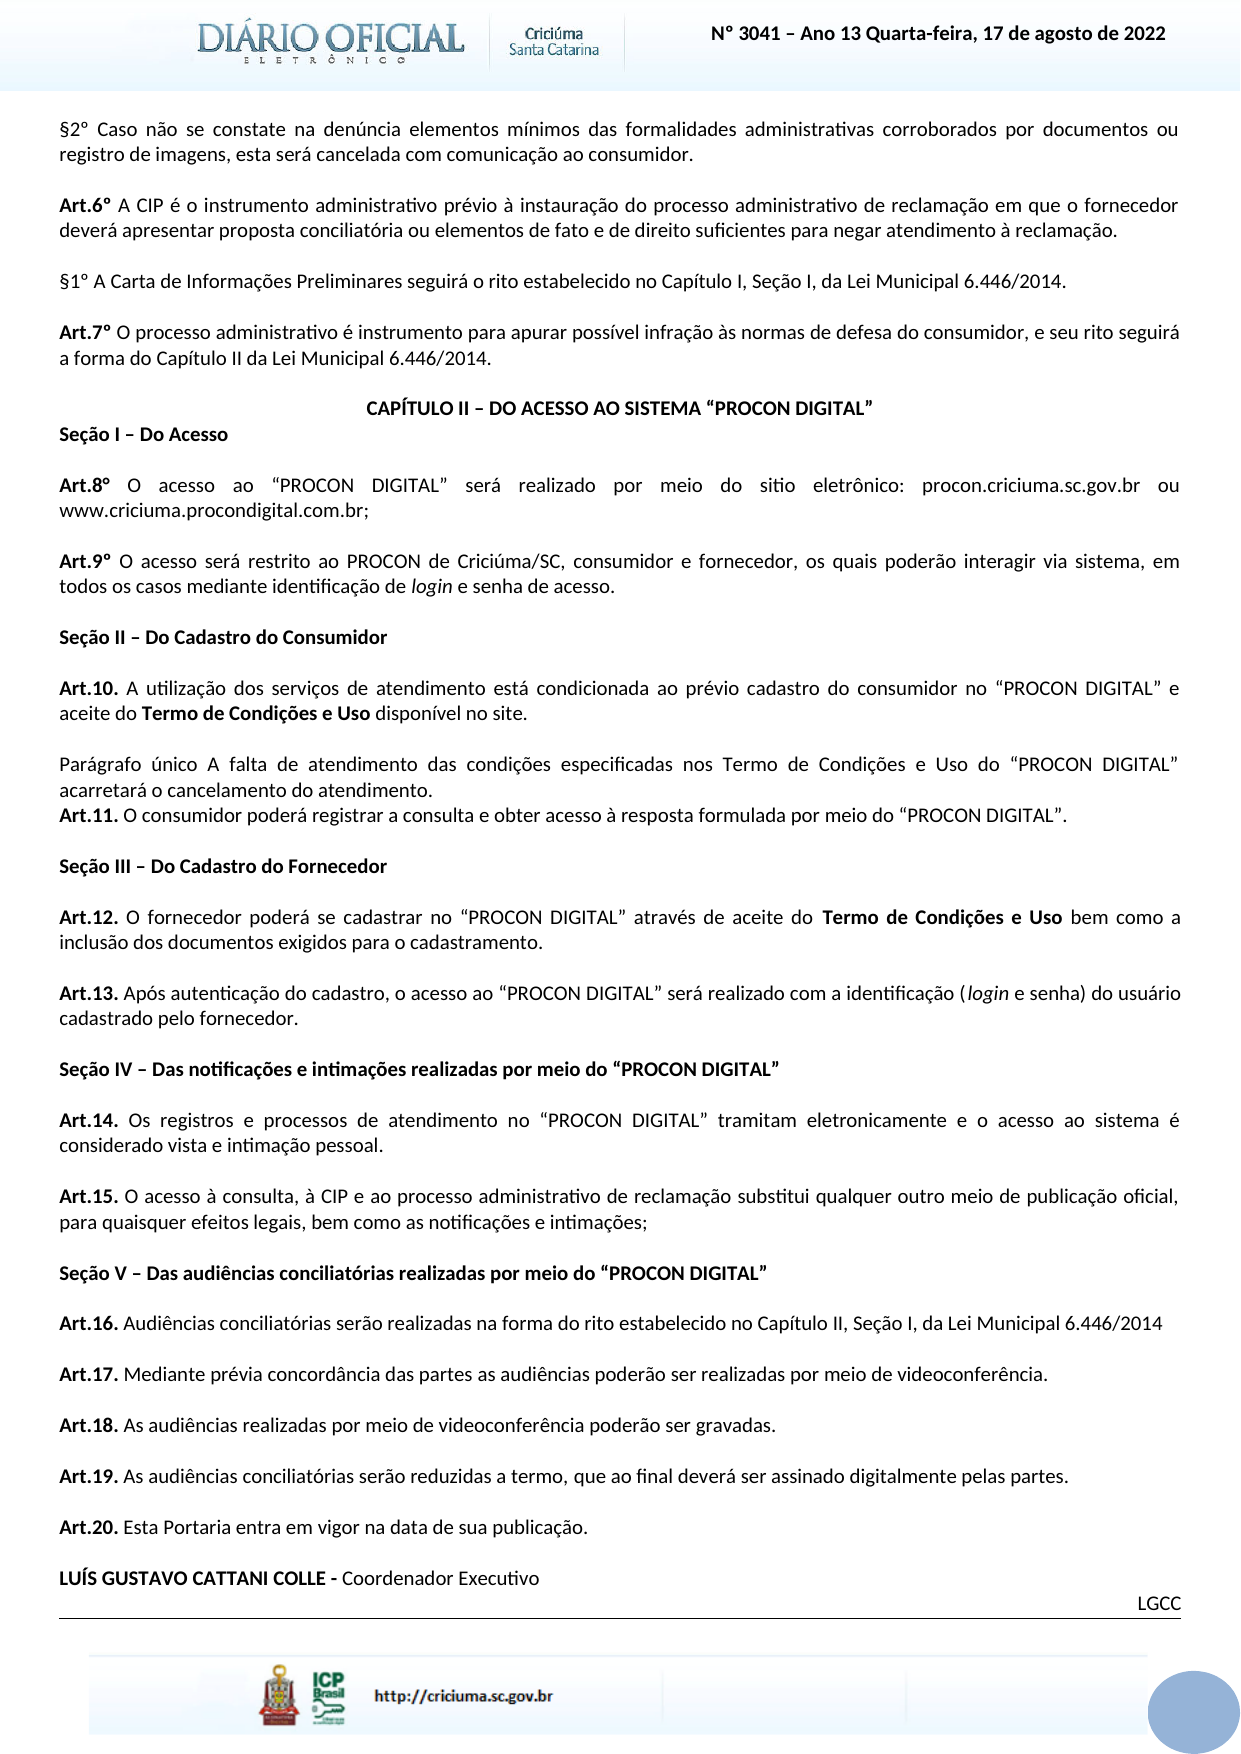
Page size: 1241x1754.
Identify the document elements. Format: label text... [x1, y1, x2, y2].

text §1º A Carta de Informações Preliminares seguirá o rito estabelecido no Capítulo I, Seção I, da Lei Municipal 6.446/2014. [59, 268, 1181, 294]
text Seção IV – Das notificações e intimações realizadas por meio do “PROCON DIGITAL” [59, 1056, 1181, 1082]
text Art.18. As audiências realizadas por meio de videoconferência poderão ser gravadas. [59, 1412, 1181, 1438]
text Seção III – Do Cadastro do Fornecedor [59, 853, 1181, 878]
text Seção II – Do Cadastro do Consumidor [59, 624, 1181, 650]
text §2º Caso não se constate na denúncia elementos mínimos das formalidades administrativas corroborados por documentos ou registro de imagens, esta será cancelada com comunicação ao consumidor. [59, 116, 1181, 167]
text Art.11. O consumidor poderá registrar a consulta e obter acesso à resposta formulada por meio do “PROCON DIGITAL”. [59, 802, 1181, 828]
text CAPÍTULO II – DO ACESSO AO SISTEMA “PROCON DIGITAL” [59, 396, 1181, 421]
text Art.8° O acesso ao “PROCON DIGITAL” será realizado por meio do sitio eletrônico: procon.criciuma.sc.gov.br ou www.criciuma.procondigital.com.br; [59, 472, 1181, 523]
text Art.16. Audiências conciliatórias serão realizadas na forma do rito estabelecido no Capítulo II, Seção I, da Lei Municipal 6.446/2014 [59, 1311, 1181, 1336]
text Art.20. Esta Portaria entra em vigor na data de sua publicação. [59, 1514, 1181, 1539]
text Art.9º O acesso será restrito ao PROCON de Criciúma/SC, consumidor e fornecedor, os quais poderão interagir via sistema, em todos os casos mediante identificação de login e senha de acesso. [59, 548, 1181, 599]
text Art.14. Os registros e processos de atendimento no “PROCON DIGITAL” tramitam eletronicamente e o acesso ao sistema é considerado vista e intimação pessoal. [59, 1107, 1181, 1158]
text Art.17. Mediante prévia concordância das partes as audiências poderão ser realizadas por meio de videoconferência. [59, 1361, 1181, 1387]
text Art.7º O processo administrativo é instrumento para apurar possível infração às normas de defesa do consumidor, e seu rito seguirá a forma do Capítulo II da Lei Municipal 6.446/2014. [59, 319, 1181, 370]
text Art.19. As audiências conciliatórias serão reduzidas a termo, que ao final deverá ser assinado digitalmente pelas partes. [59, 1463, 1181, 1488]
text Parágrafo único A falta de atendimento das condições especificadas nos Termo de Condições e Uso do “PROCON DIGITAL” acarretará o cancelamento do atendimento. [59, 751, 1181, 802]
text Art.12. O fornecedor poderá se cadastrar no “PROCON DIGITAL” através de aceite do Termo de Condições e Uso bem como a inclusão dos documentos exigidos para o cadastramento. [59, 904, 1181, 955]
text LUÍS GUSTAVO CATTANI COLLE - Coordenador Executivo [59, 1565, 1240, 1590]
text Seção I – Do Acesso [59, 421, 1181, 446]
text Art.6º A CIP é o instrumento administrativo prévio à instauração do processo administrativo de reclamação em que o fornecedor deverá apresentar proposta conciliatória ou elementos de fato e de direito suficientes para negar atendimento à reclamação. [59, 192, 1181, 243]
text Art.15. O acesso à consulta, à CIP e ao processo administrativo de reclamação substitui qualquer outro meio de publicação oficial, para quaisquer efeitos legais, bem como as notificações e intimações; [59, 1183, 1181, 1234]
text LGCC [59, 1590, 1181, 1618]
text Art.10. A utilização dos serviços de atendimento está condicionada ao prévio cadastro do consumidor no “PROCON DIGITAL” e aceite do Termo de Condições e Uso disponível no site. [59, 675, 1181, 726]
text Art.13. Após autenticação do cadastro, o acesso ao “PROCON DIGITAL” será realizado com a identificação (login e senha) do usuário cadastrado pelo fornecedor. [59, 980, 1181, 1031]
text Seção V – Das audiências conciliatórias realizadas por meio do “PROCON DIGITAL” [59, 1260, 1181, 1285]
